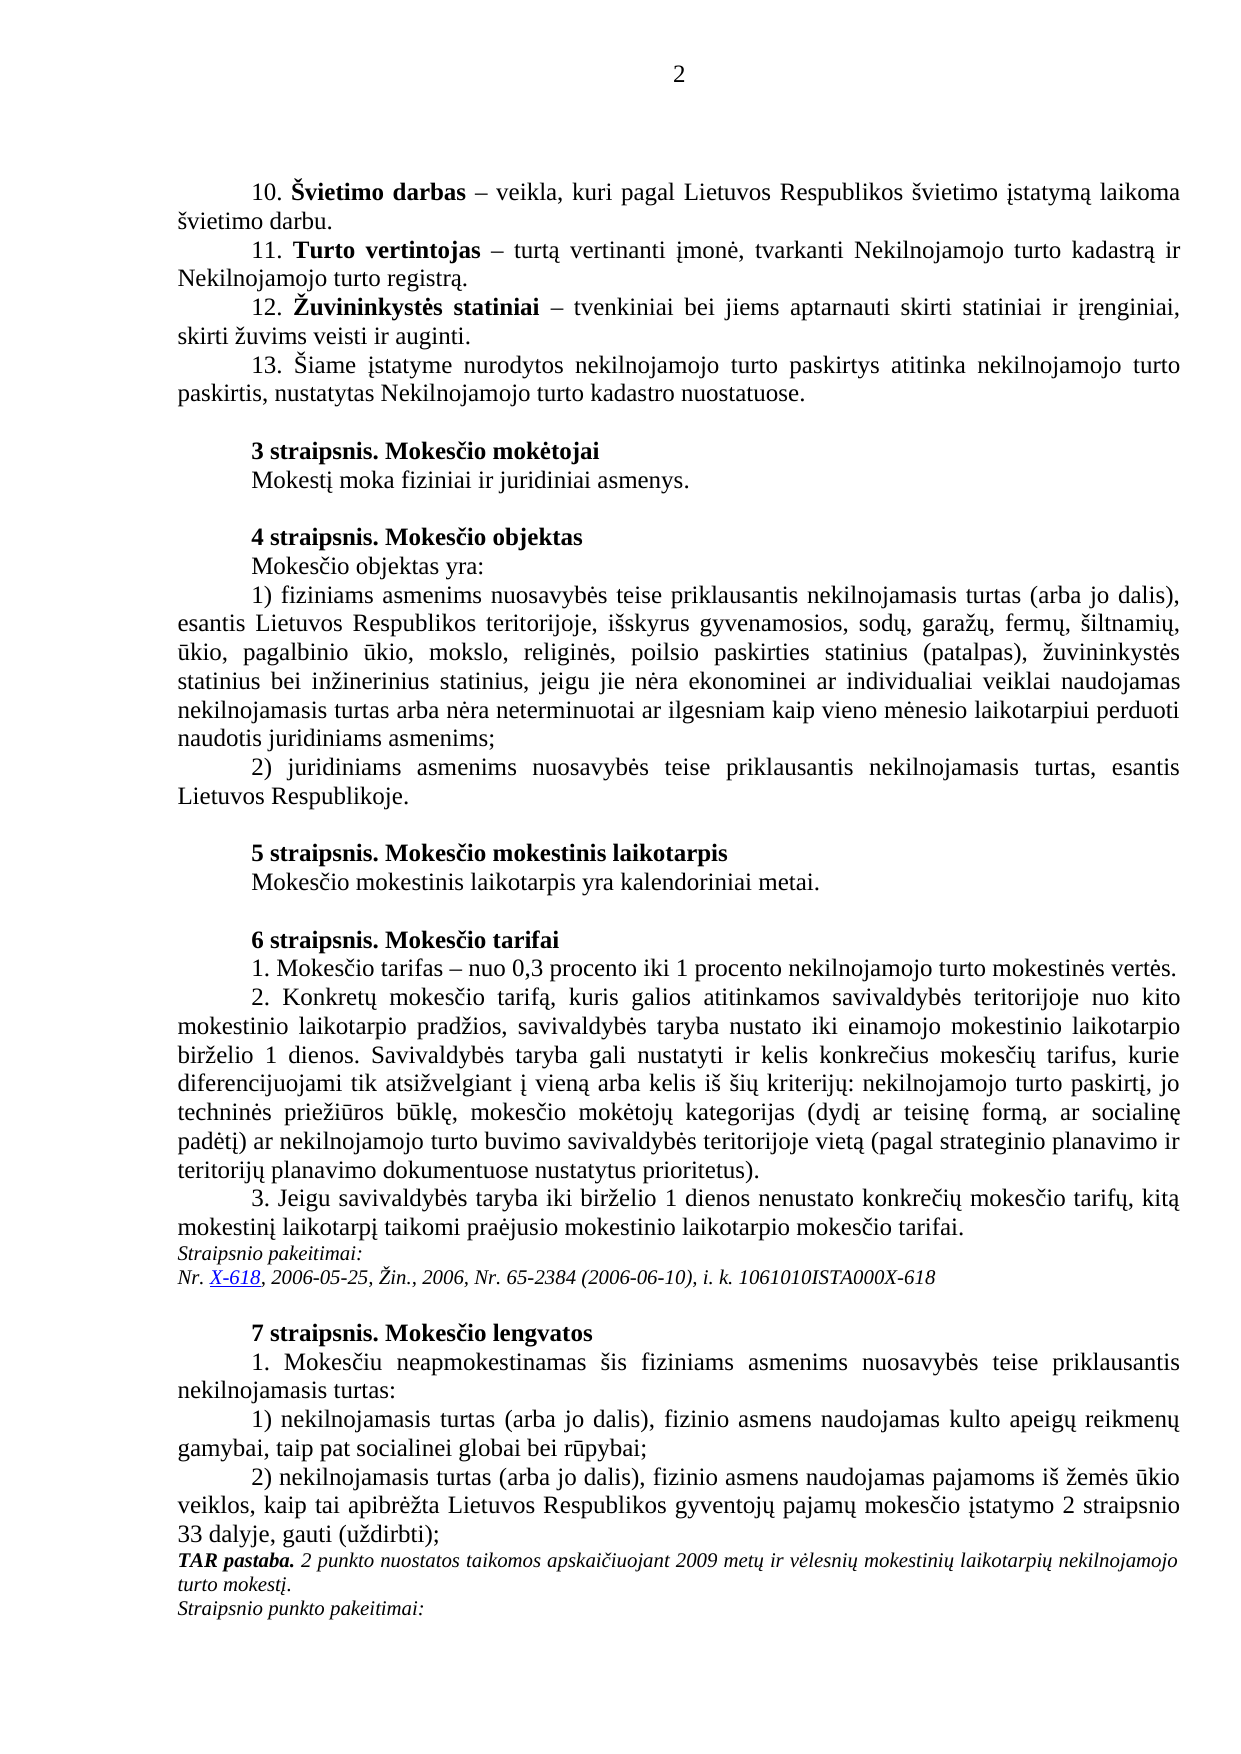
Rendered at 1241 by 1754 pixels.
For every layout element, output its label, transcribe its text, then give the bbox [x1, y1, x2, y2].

text 13. Šiame įstatyme nurodytos nekilnojamojo turto paskirtys atitinka nekilnojamojo turto paskirtis, nustatytas Nekilnojamojo turto kadastro nuostatuose. [177, 350, 1181, 407]
text Mokesčio mokestinis laikotarpis yra kalendoriniai metai. [177, 867, 1181, 896]
text 1. Mokesčio tarifas – nuo 0,3 procento iki 1 procento nekilnojamojo turto mokestinės vertės. [177, 953, 1181, 982]
text 1. Mokesčiu neapmokestinamas šis fiziniams asmenims nuosavybės teise priklausantis nekilnojamasis turtas: [177, 1347, 1181, 1404]
text 1) fiziniams asmenims nuosavybės teise priklausantis nekilnojamasis turtas (arba jo dalis), esantis Lietuvos Respublikos teritorijoje, išskyrus gyvenamosios, sodų, garažų, fermų, šiltnamių, ūkio, pagalbinio ūkio, mokslo, religinės, poilsio paskirties statinius (patalpas), žuvininkystės statinius bei inžinerinius statinius, jeigu jie nėra ekonominei ar individualiai veiklai naudojamas nekilnojamasis turtas arba nėra neterminuotai ar ilgesniam kaip vieno mėnesio laikotarpiui perduoti naudotis juridiniams asmenims; [177, 580, 1181, 752]
text 5 straipsnis. Mokesčio mokestinis laikotarpis [177, 838, 1181, 867]
text 10. Švietimo darbas – veikla, kuri pagal Lietuvos Respublikos švietimo įstatymą laikoma švietimo darbu. [177, 177, 1181, 235]
text 7 straipsnis. Mokesčio lengvatos [177, 1318, 1181, 1347]
text 1) nekilnojamasis turtas (arba jo dalis), fizinio asmens naudojamas kulto apeigų reikmenų gamybai, taip pat socialinei globai bei rūpybai; [177, 1404, 1181, 1462]
text 11. Turto vertintojas – turtą vertinanti įmonė, tvarkanti Nekilnojamojo turto kadastrą ir Nekilnojamojo turto registrą. [177, 235, 1181, 292]
text 2) nekilnojamasis turtas (arba jo dalis), fizinio asmens naudojamas pajamoms iš žemės ūkio veiklos, kaip tai apibrėžta Lietuvos Respublikos gyventojų pajamų mokesčio įstatymo 2 straipsnio 33 dalyje, gauti (uždirbti); [177, 1462, 1181, 1548]
text 3 straipsnis. Mokesčio mokėtojai [177, 436, 1181, 465]
text 2) juridiniams asmenims nuosavybės teise priklausantis nekilnojamasis turtas, esantis Lietuvos Respublikoje. [177, 752, 1181, 810]
text Straipsnio pakeitimai: [177, 1241, 1181, 1265]
text Nr. X-618, 2006-05-25, Žin., 2006, Nr. 65-2384 (2006-06-10), i. k. 1061010ISTA000X-618 [177, 1265, 1181, 1289]
text 6 straipsnis. Mokesčio tarifai [177, 925, 1181, 953]
text 4 straipsnis. Mokesčio objektas [177, 522, 1181, 551]
text Mokestį moka fiziniai ir juridiniai asmenys. [177, 465, 1181, 493]
text Mokesčio objektas yra: [177, 551, 1181, 580]
text 12. Žuvininkystės statiniai – tvenkiniai bei jiems aptarnauti skirti statiniai ir įrenginiai, skirti žuvims veisti ir auginti. [177, 292, 1181, 350]
text TAR pastaba. 2 punkto nuostatos taikomos apskaičiuojant 2009 metų ir vėlesnių mokestinių laikotarpių nekilnojamojo turto mokestį. [177, 1548, 1181, 1596]
text 2. Konkretų mokesčio tarifą, kuris galios atitinkamos savivaldybės teritorijoje nuo kito mokestinio laikotarpio pradžios, savivaldybės taryba nustato iki einamojo mokestinio laikotarpio birželio 1 dienos. Savivaldybės taryba gali nustatyti ir kelis konkrečius mokesčių tarifus, kurie diferencijuojami tik atsižvelgiant į vieną arba kelis iš šių kriterijų: nekilnojamojo turto paskirtį, jo techninės priežiūros būklę, mokesčio mokėtojų kategorijas (dydį ar teisinę formą, ar socialinę padėtį) ar nekilnojamojo turto buvimo savivaldybės teritorijoje vietą (pagal strateginio planavimo ir teritorijų planavimo dokumentuose nustatytus prioritetus). [177, 982, 1181, 1183]
text 3. Jeigu savivaldybės taryba iki birželio 1 dienos nenustato konkrečių mokesčio tarifų, kitą mokestinį laikotarpį taikomi praėjusio mokestinio laikotarpio mokesčio tarifai. [177, 1183, 1181, 1241]
text Straipsnio punkto pakeitimai: [177, 1596, 1181, 1620]
